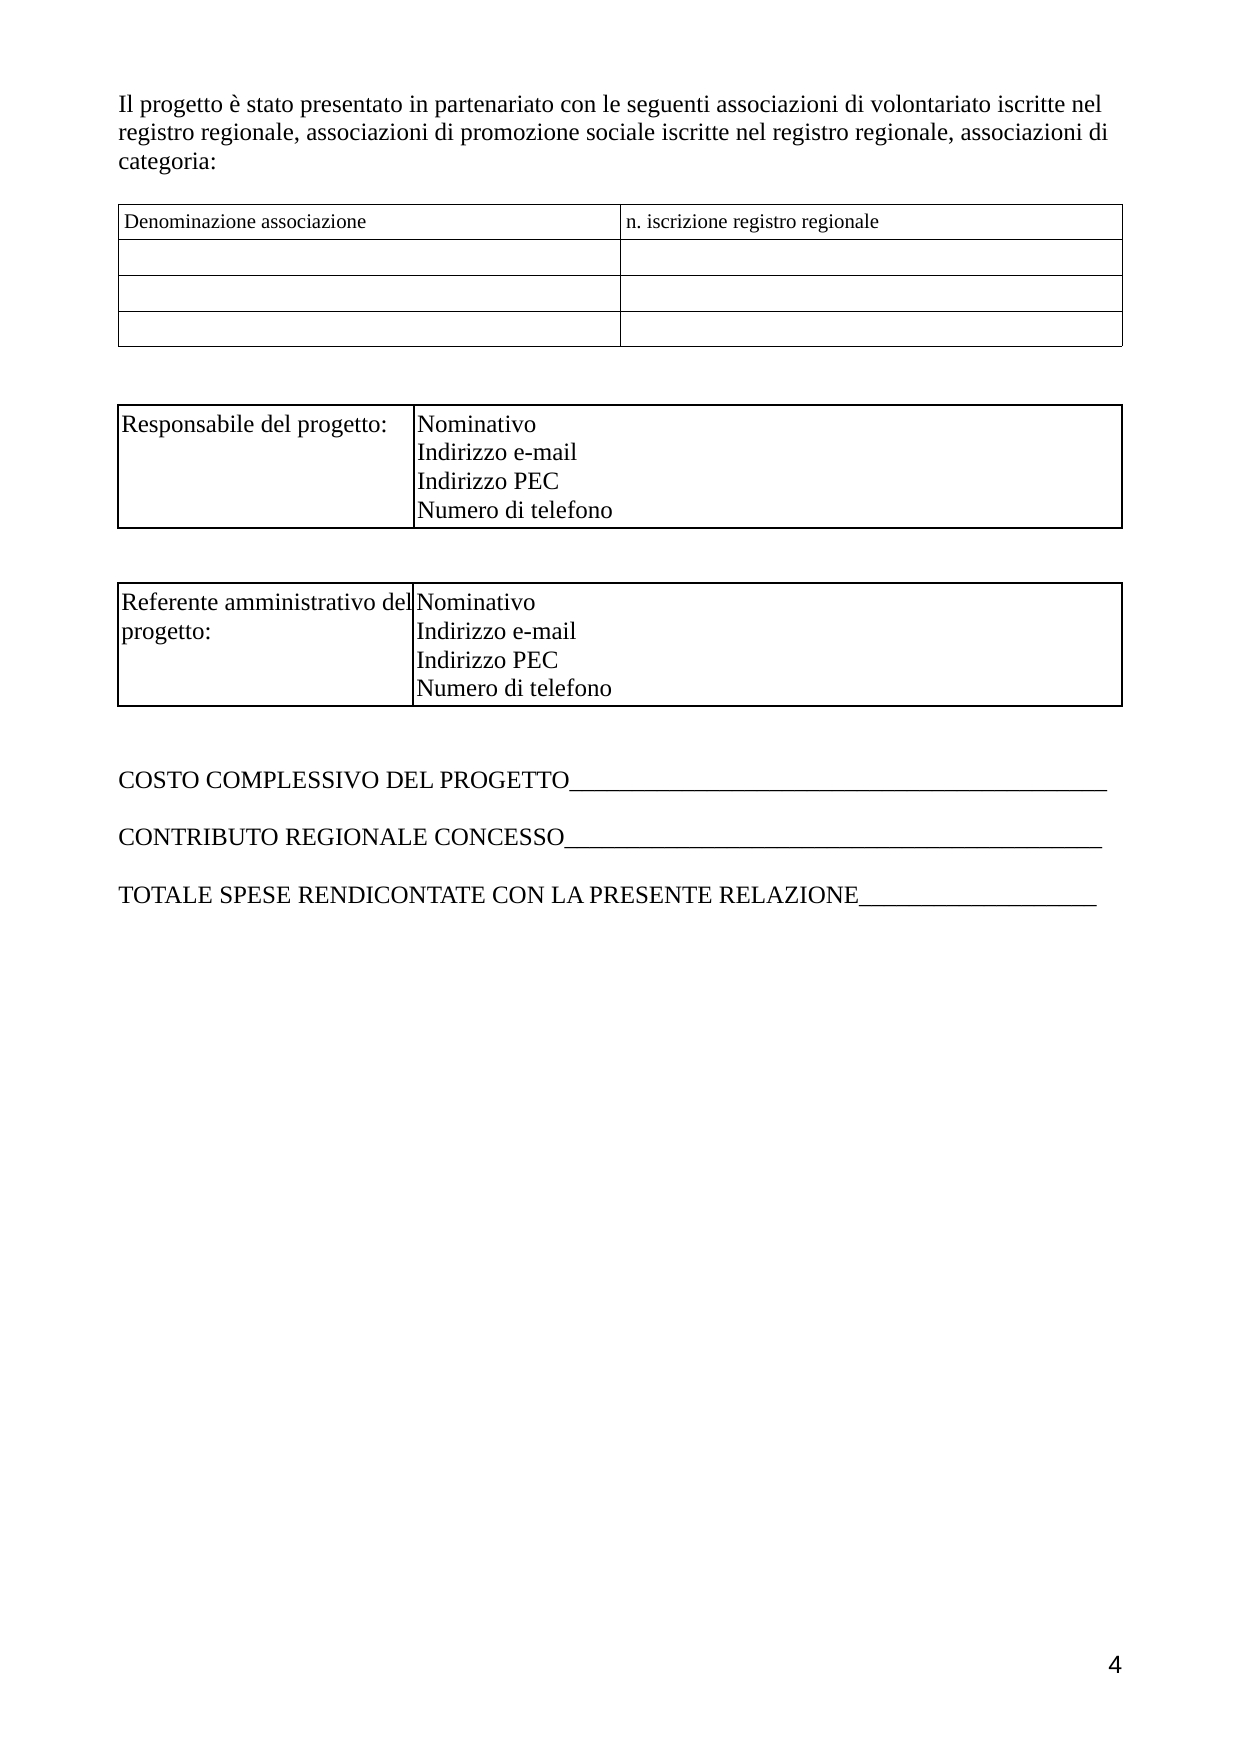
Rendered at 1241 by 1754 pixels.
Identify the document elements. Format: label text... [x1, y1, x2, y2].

table_header Responsabile del progetto: [119, 406, 413, 527]
table_header Nominativo Indirizzo e-mail Indirizzo PEC Numero di telefono [414, 584, 1121, 705]
table_header Referente amministrativo del progetto: [119, 584, 412, 705]
table_header Nominativo Indirizzo e-mail Indirizzo PEC Numero di telefono [415, 406, 1121, 527]
table_cell [119, 240, 620, 275]
text CONTRIBUTO REGIONALE CONCESSO___________________________________________ [118, 822, 1122, 851]
text Il progetto è stato presentato in partenariato con le seguenti associazioni di volontariato iscritte nel registro regionale, associazioni di promozione sociale iscritte nel registro regionale, associazioni di categoria: [118, 89, 1122, 175]
table_cell [621, 312, 1122, 346]
table_header n. iscrizione registro regionale [621, 205, 1122, 239]
table_cell [621, 276, 1122, 311]
table_cell [119, 312, 620, 346]
text COSTO COMPLESSIVO DEL PROGETTO___________________________________________ [118, 765, 1122, 793]
table_cell [119, 276, 620, 311]
text TOTALE SPESE RENDICONTATE CON LA PRESENTE RELAZIONE___________________ [118, 880, 1122, 908]
table_cell [621, 240, 1122, 275]
table_header Denominazione associazione [119, 205, 620, 239]
